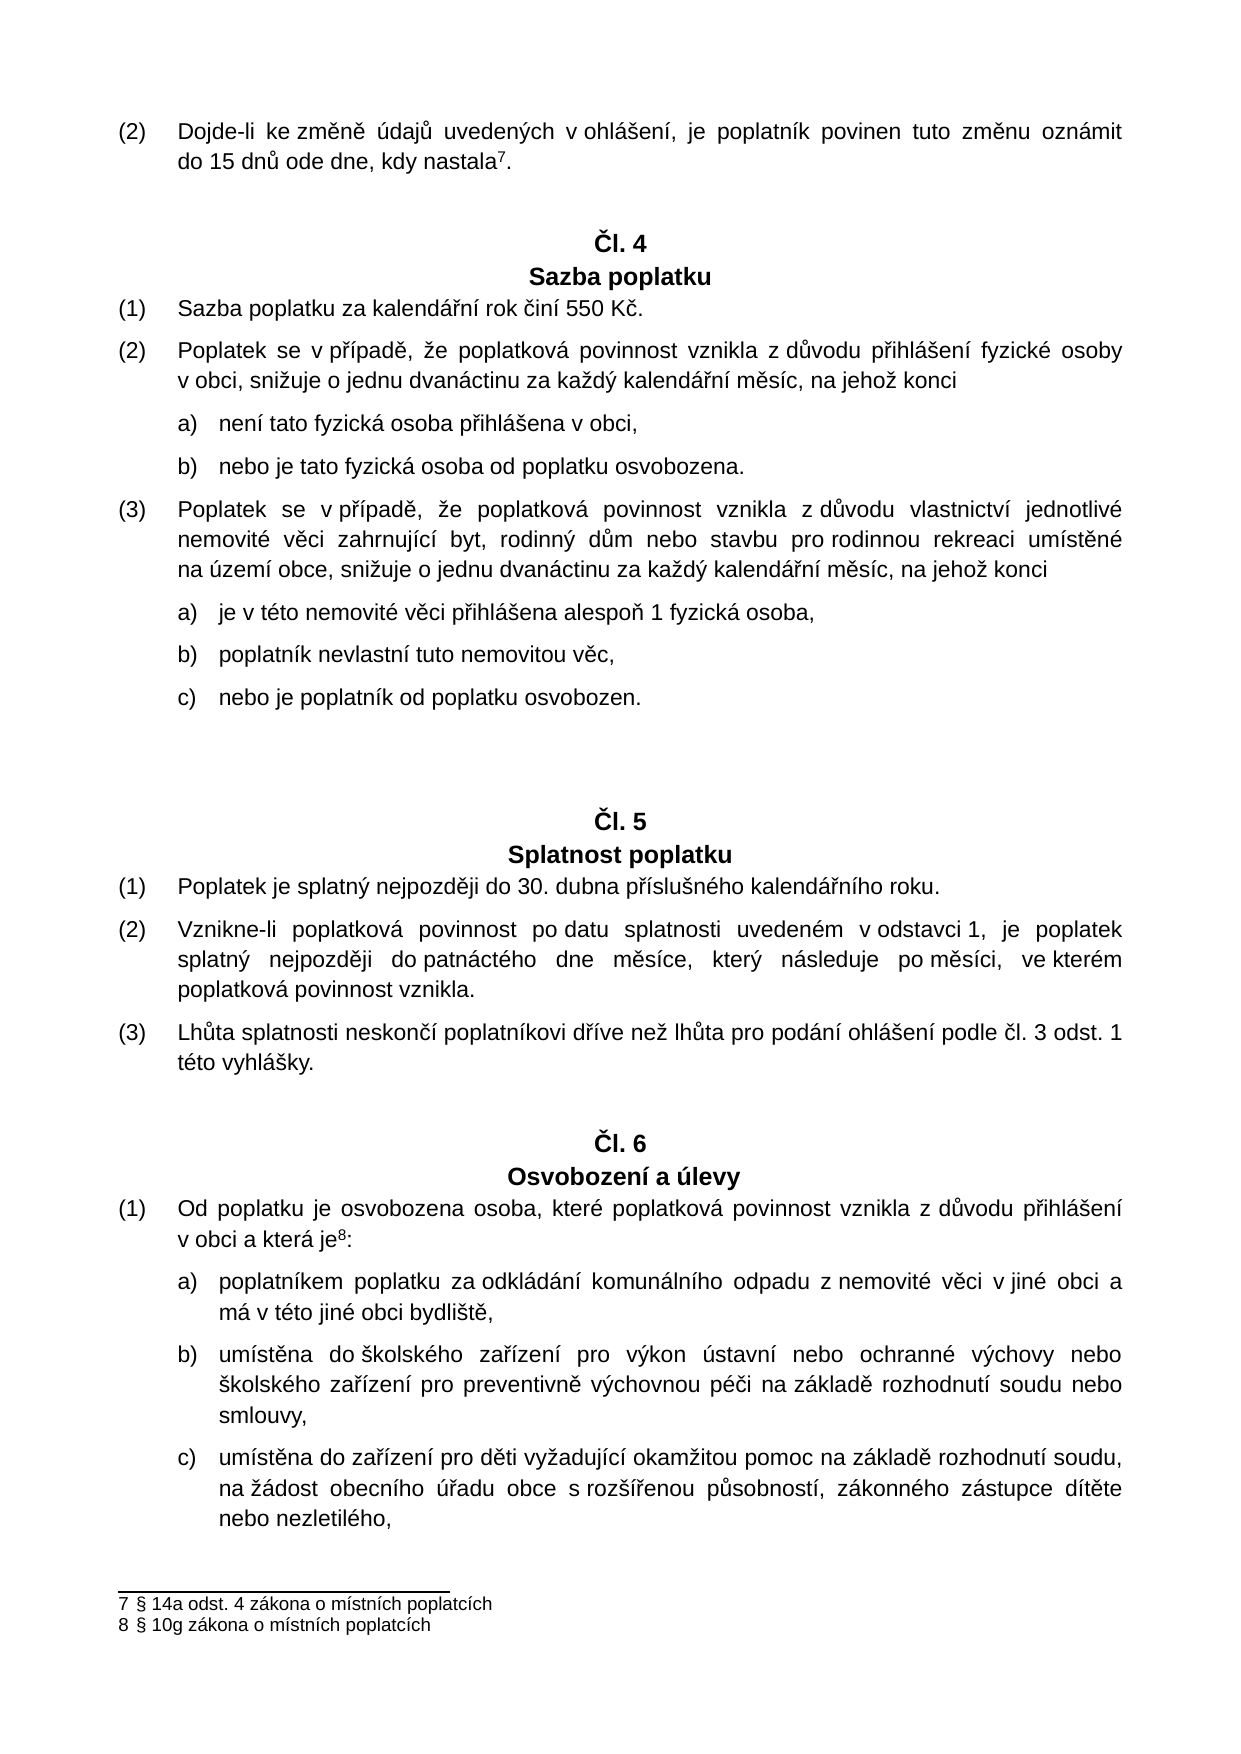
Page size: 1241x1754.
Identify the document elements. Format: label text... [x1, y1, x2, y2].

list Lhůta splatnosti neskončí poplatníkovi dříve než lhůta pro podání ohlášení podle čl. 3 odst. 1 této vyhlášky. [118, 1019, 1122, 1076]
subtitle Čl. 5 Splatnost poplatku [118, 807, 1122, 869]
list poplatníkem poplatku za odkládání komunálního odpadu z nemovité věci v jiné obci a má v této jiné obci bydliště, [177, 1268, 1122, 1325]
subtitle Čl. 4 Sazba poplatku [118, 228, 1122, 290]
list Sazba poplatku za kalendářní rok činí 550 Kč. [118, 294, 1122, 321]
list umístěna do školského zařízení pro výkon ústavní nebo ochranné výchovy nebo školského zařízení pro preventivně výchovnou péči na základě rozhodnutí soudu nebo smlouvy, [177, 1341, 1122, 1428]
list § 10g zákona o místních poplatcích [118, 1614, 1122, 1635]
list je v této nemovité věci přihlášena alespoň 1 fyzická osoba, [177, 599, 1122, 625]
list Vznikne-li poplatková povinnost po datu splatnosti uvedeném v odstavci 1, je poplatek splatný nejpozději do patnáctého dne měsíce, který následuje po měsíci, ve kterém poplatková povinnost vznikla. [118, 916, 1122, 1003]
list Poplatek se v případě, že poplatková povinnost vznikla z důvodu přihlášení fyzické osoby v obci, snižuje o jednu dvanáctinu za každý kalendářní měsíc, na jehož konci [118, 337, 1122, 394]
list Od poplatku je osvobozena osoba, které poplatková povinnost vznikla z důvodu přihlášení v obci a která je: [118, 1195, 1122, 1252]
list Poplatek se v případě, že poplatková povinnost vznikla z důvodu vlastnictví jednotlivé nemovité věci zahrnující byt, rodinný dům nebo stavbu pro rodinnou rekreaci umístěné na území obce, snižuje o jednu dvanáctinu za každý kalendářní měsíc, na jehož konci [118, 496, 1122, 582]
list nebo je tato fyzická osoba od poplatku osvobozena. [177, 453, 1122, 479]
list není tato fyzická osoba přihlášena v obci, [177, 410, 1122, 437]
list umístěna do zařízení pro děti vyžadující okamžitou pomoc na základě rozhodnutí soudu, na žádost obecního úřadu obce s rozšířenou působností, zákonného zástupce dítěte nebo nezletilého, [177, 1444, 1122, 1531]
list nebo je poplatník od poplatku osvobozen. [177, 684, 1122, 711]
list Poplatek je splatný nejpozději do 30. dubna příslušného kalendářního roku. [118, 873, 1122, 899]
list § 14a odst. 4 zákona o místních poplatcích [118, 1592, 1122, 1614]
list poplatník nevlastní tuto nemovitou věc, [177, 641, 1122, 668]
subtitle Čl. 6 Osvobození a úlevy [118, 1129, 1122, 1191]
list Dojde-li ke změně údajů uvedených v ohlášení, je poplatník povinen tuto změnu oznámit do 15 dnů ode dne, kdy nastala. [118, 118, 1122, 175]
